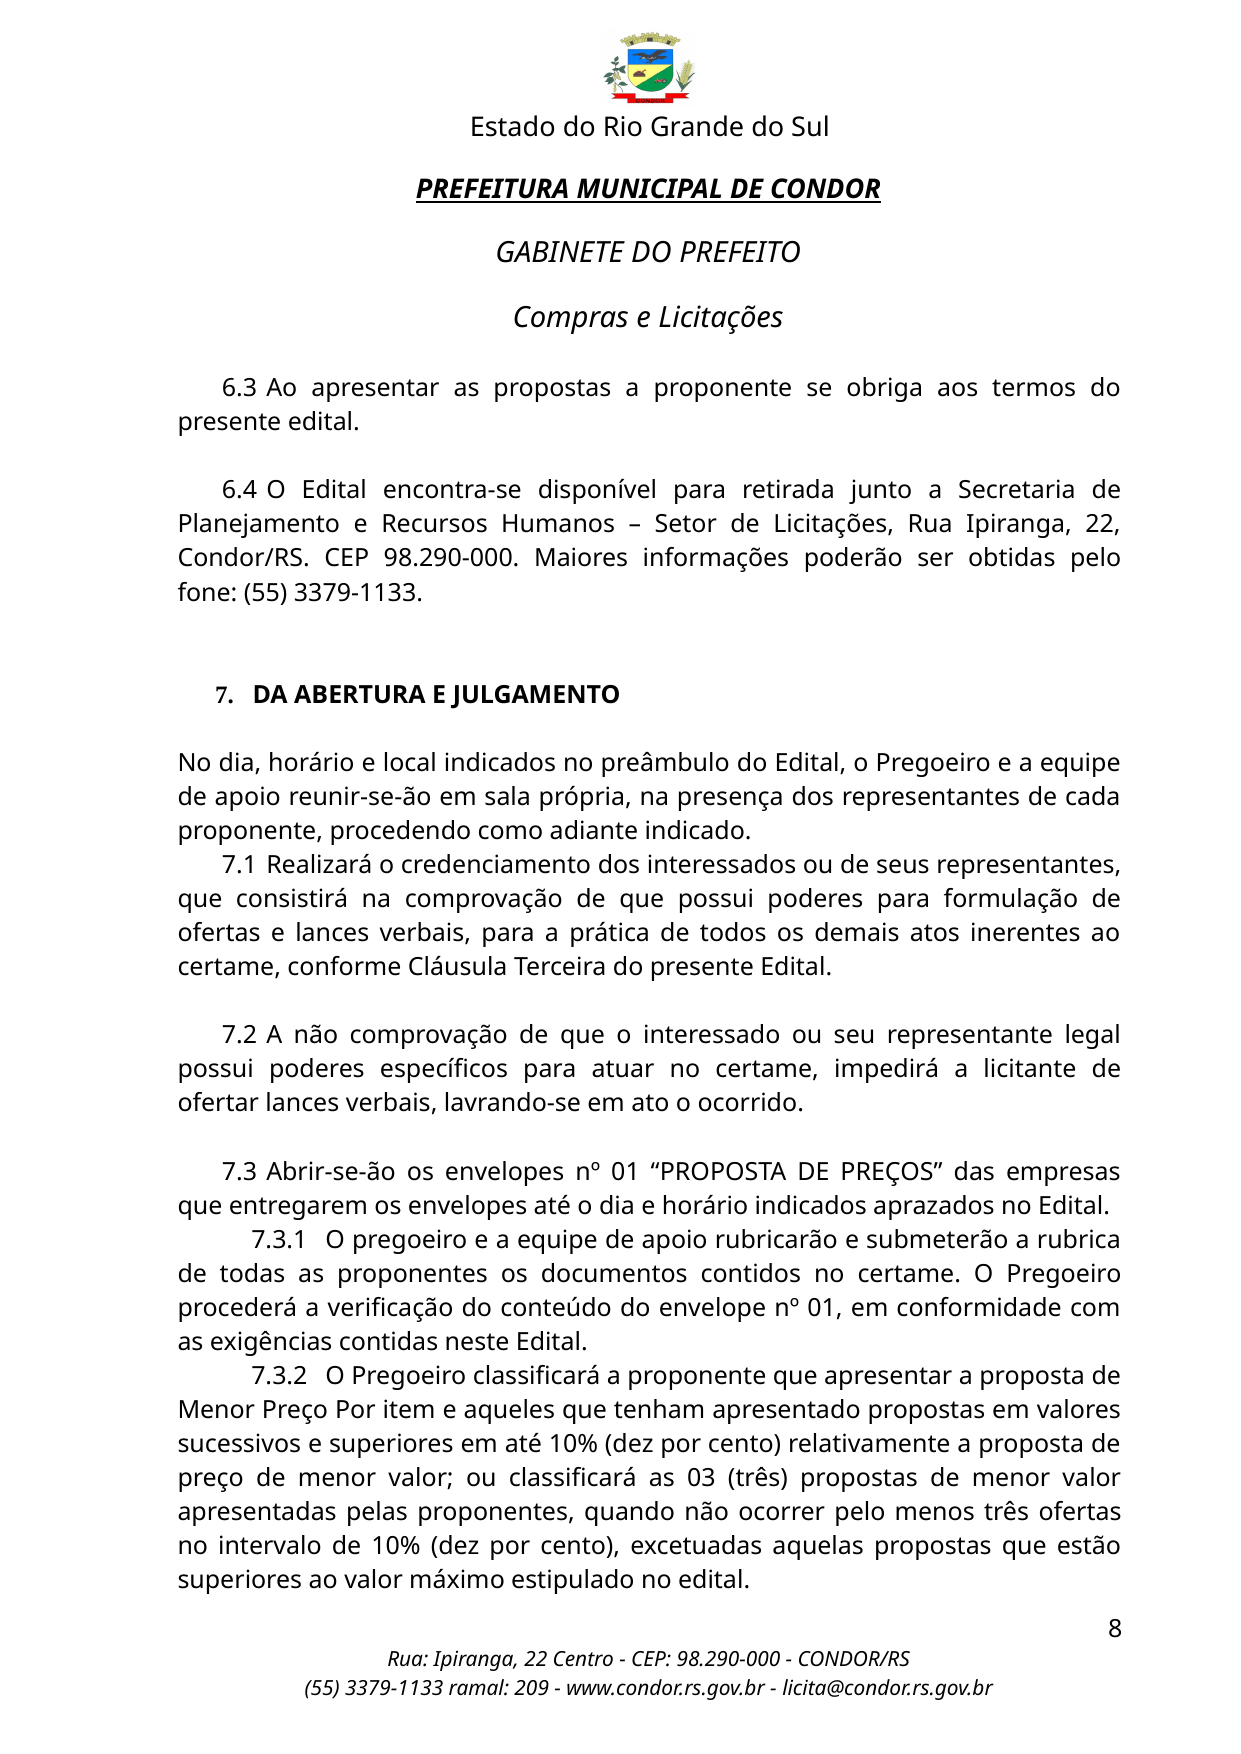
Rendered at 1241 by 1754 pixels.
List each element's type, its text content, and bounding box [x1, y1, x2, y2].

text No dia, horário e local indicados no preâmbulo do Edital, o Pregoeiro e a equipe de apoio reunir-se-ão em sala própria, na presença dos representantes de cada proponente, procedendo como adiante indicado. [177, 744, 1122, 847]
list O Edital encontra-se disponível para retirada junto a Secretaria de Planejamento e Recursos Humanos – Setor de Licitações, Rua Ipiranga, 22, Condor/RS. CEP 98.290-000. Maiores informações poderão ser obtidas pelo fone: (55) 3379-1133. [177, 472, 1122, 608]
list Abrir-se-ão os envelopes nº 01 “PROPOSTA DE PREÇOS” das empresas que entregarem os envelopes até o dia e horário indicados aprazados no Edital. [177, 1153, 1122, 1221]
list Realizará o credenciamento dos interessados ou de seus representantes, que consistirá na comprovação de que possui poderes para formulação de ofertas e lances verbais, para a prática de todos os demais atos inerentes ao certame, conforme Cláusula Terceira do presente Edital. [177, 847, 1122, 983]
list A não comprovação de que o interessado ou seu representante legal possui poderes específicos para atuar no certame, impedirá a licitante de ofertar lances verbais, lavrando-se em ato o ocorrido. [177, 1017, 1122, 1119]
list O Pregoeiro classificará a proponente que apresentar a proposta de Menor Preço Por item e aqueles que tenham apresentado propostas em valores sucessivos e superiores em até 10% (dez por cento) relativamente a proposta de preço de menor valor; ou classificará as 03 (três) propostas de menor valor apresentadas pelas proponentes, quando não ocorrer pelo menos três ofertas no intervalo de 10% (dez por cento), excetuadas aquelas propostas que estão superiores ao valor máximo estipulado no edital. [177, 1358, 1122, 1596]
list DA ABERTURA E JULGAMENTO [215, 676, 1122, 710]
list Ao apresentar as propostas a proponente se obriga aos termos do presente edital. [177, 370, 1122, 438]
list O pregoeiro e a equipe de apoio rubricarão e submeterão a rubrica de todas as proponentes os documentos contidos no certame. O Pregoeiro procederá a verificação do conteúdo do envelope nº 01, em conformidade com as exigências contidas neste Edital. [177, 1221, 1122, 1358]
